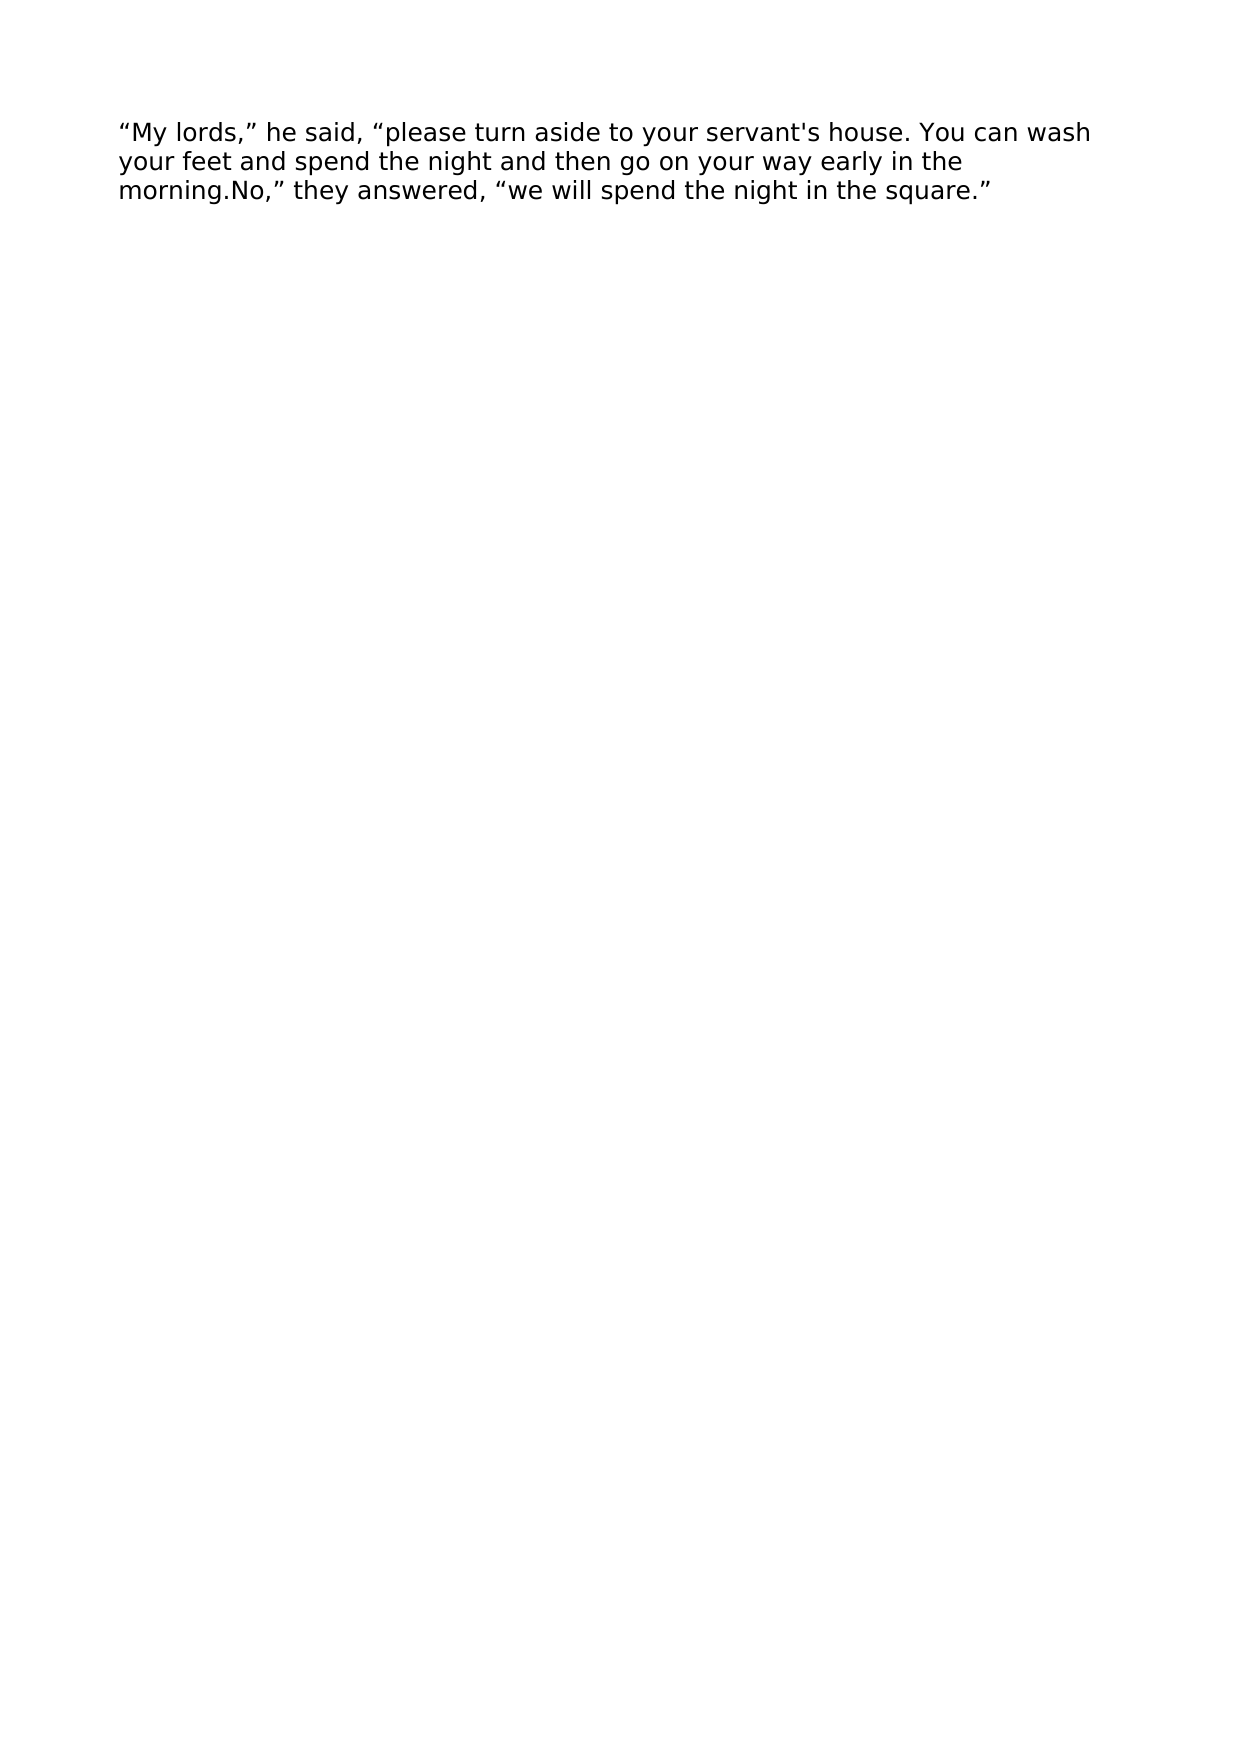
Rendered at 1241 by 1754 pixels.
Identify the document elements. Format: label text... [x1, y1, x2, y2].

text “My lords,” he said, “please turn aside to your servant's house. You can wash your feet and spend the night and then go on your way early in the morning.No,” they answered, “we will spend the night in the square.” [118, 118, 1122, 206]
